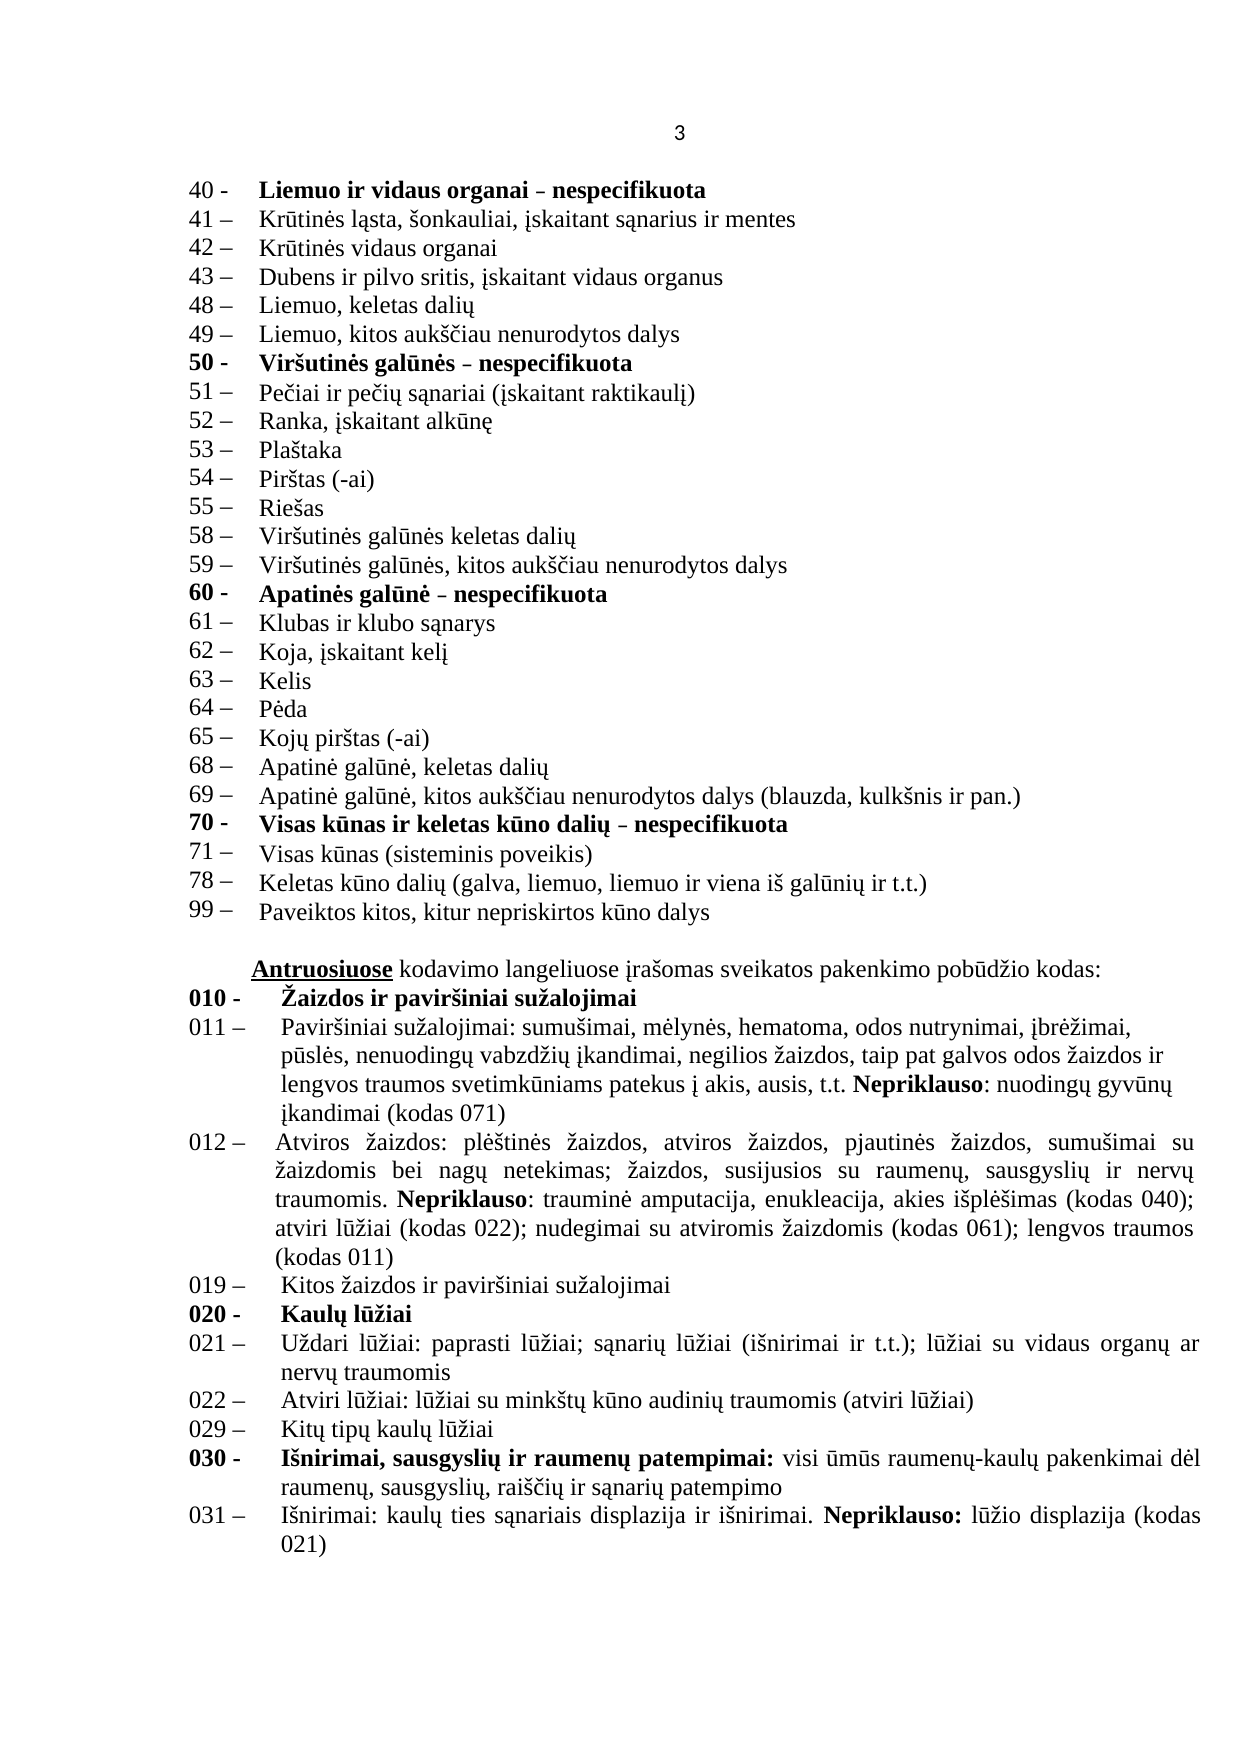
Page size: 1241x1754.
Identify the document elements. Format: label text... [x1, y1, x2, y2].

table_cell 012 – [177, 1127, 263, 1270]
table_cell Išnirimai: kaulų ties sąnariais displazija ir išnirimai. Nepriklauso: lūžio displazija (kodas 021) [269, 1500, 1212, 1558]
table_cell Uždari lūžiai: paprasti lūžiai; sąnarių lūžiai (išnirimai ir t.t.); lūžiai su vidaus organų ar nervų traumomis [269, 1328, 1212, 1385]
table_cell 020 - [177, 1299, 269, 1328]
table_cell Atviri lūžiai: lūžiai su minkštų kūno audinių traumomis (atviri lūžiai) [269, 1385, 1212, 1414]
text Antruosiuose kodavimo langeliuose įrašomas sveikatos pakenkimo pobūdžio kodas: [177, 954, 1181, 983]
table_cell 019 – [177, 1270, 269, 1299]
table_cell Atviros žaizdos: plėštinės žaizdos, atviros žaizdos, pjautinės žaizdos, sumušimai su žaizdomis bei nagų netekimas; žaizdos, susijusios su raumenų, sausgyslių ir nervų traumomis. Nepriklauso: trauminė amputacija, enukleacija, akies išplėšimas (kodas 040); atviri lūžiai (kodas 022); nudegimai su atviromis žaizdomis (kodas 061); lengvos traumos (kodas 011) [264, 1127, 1206, 1270]
table_cell 021 – [177, 1328, 269, 1385]
table_cell Išnirimai, sausgyslių ir raumenų patempimai: visi ūmūs raumenų-kaulų pakenkimai dėl raumenų, sausgyslių, raiščių ir sąnarių patempimo [269, 1443, 1212, 1500]
table_cell 029 – [177, 1414, 269, 1443]
table_cell Paviršiniai sužalojimai: sumušimai, mėlynės, hematoma, odos nutrynimai, įbrėžimai, pūslės, nenuodingų vabzdžių įkandimai, negilios žaizdos, taip pat galvos odos žaizdos ir lengvos traumos svetimkūniams patekus į akis, ausis, t.t. Nepriklauso: nuodingų gyvūnų įkandimai (kodas 071) [269, 1012, 1212, 1127]
table_cell Kitų tipų kaulų lūžiai [269, 1414, 1212, 1443]
table_header Liemuo ir vidaus organai – nespecifikuota Krūtinės ląsta, šonkauliai, įskaitant sąnarius ir mentes Krūtinės vidaus organai Dubens ir pilvo sritis, įskaitant vidaus organus Liemuo, keletas dalių Liemuo, kitos aukščiau nenurodytos dalys Viršutinės galūnės – nespecifikuota Pečiai ir pečių sąnariai (įskaitant raktikaulį) Ranka, įskaitant alkūnę Plaštaka Pirštas (-ai) Riešas Viršutinės galūnės keletas dalių Viršutinės galūnės, kitos aukščiau nenurodytos dalys Apatinės galūnė – nespecifikuota Klubas ir klubo sąnarys Koja, įskaitant kelį Kelis Pėda Kojų pirštas (-ai) Apatinė galūnė, keletas dalių Apatinė galūnė, kitos aukščiau nenurodytos dalys (blauzda, kulkšnis ir pan.) Visas kūnas ir keletas kūno dalių – nespecifikuota Visas kūnas (sisteminis poveikis) Keletas kūno dalių (galva, liemuo, liemuo ir viena iš galūnių ir t.t.) Paveiktos kitos, kitur nepriskirtos kūno dalys [248, 175, 1207, 925]
table_header 010 - [177, 983, 269, 1012]
table_cell [1206, 1127, 1212, 1270]
table_cell 031 – [177, 1500, 269, 1558]
table_header 40 - 41 – 42 – 43 – 48 – 49 – 50 - 51 – 52 – 53 – 54 – 55 – 58 – 59 – 60 - 61 – 62 – 63 – 64 – 65 – 68 – 69 – 70 - 71 – 78 – 99 – [177, 175, 247, 925]
table_header Žaizdos ir paviršiniai sužalojimai [269, 983, 1212, 1012]
table_cell 022 – [177, 1385, 269, 1414]
table_cell 030 - [177, 1443, 269, 1500]
table_cell Kitos žaizdos ir paviršiniai sužalojimai [269, 1270, 1212, 1299]
table_cell 011 – [177, 1012, 269, 1127]
table_cell Kaulų lūžiai [269, 1299, 1212, 1328]
